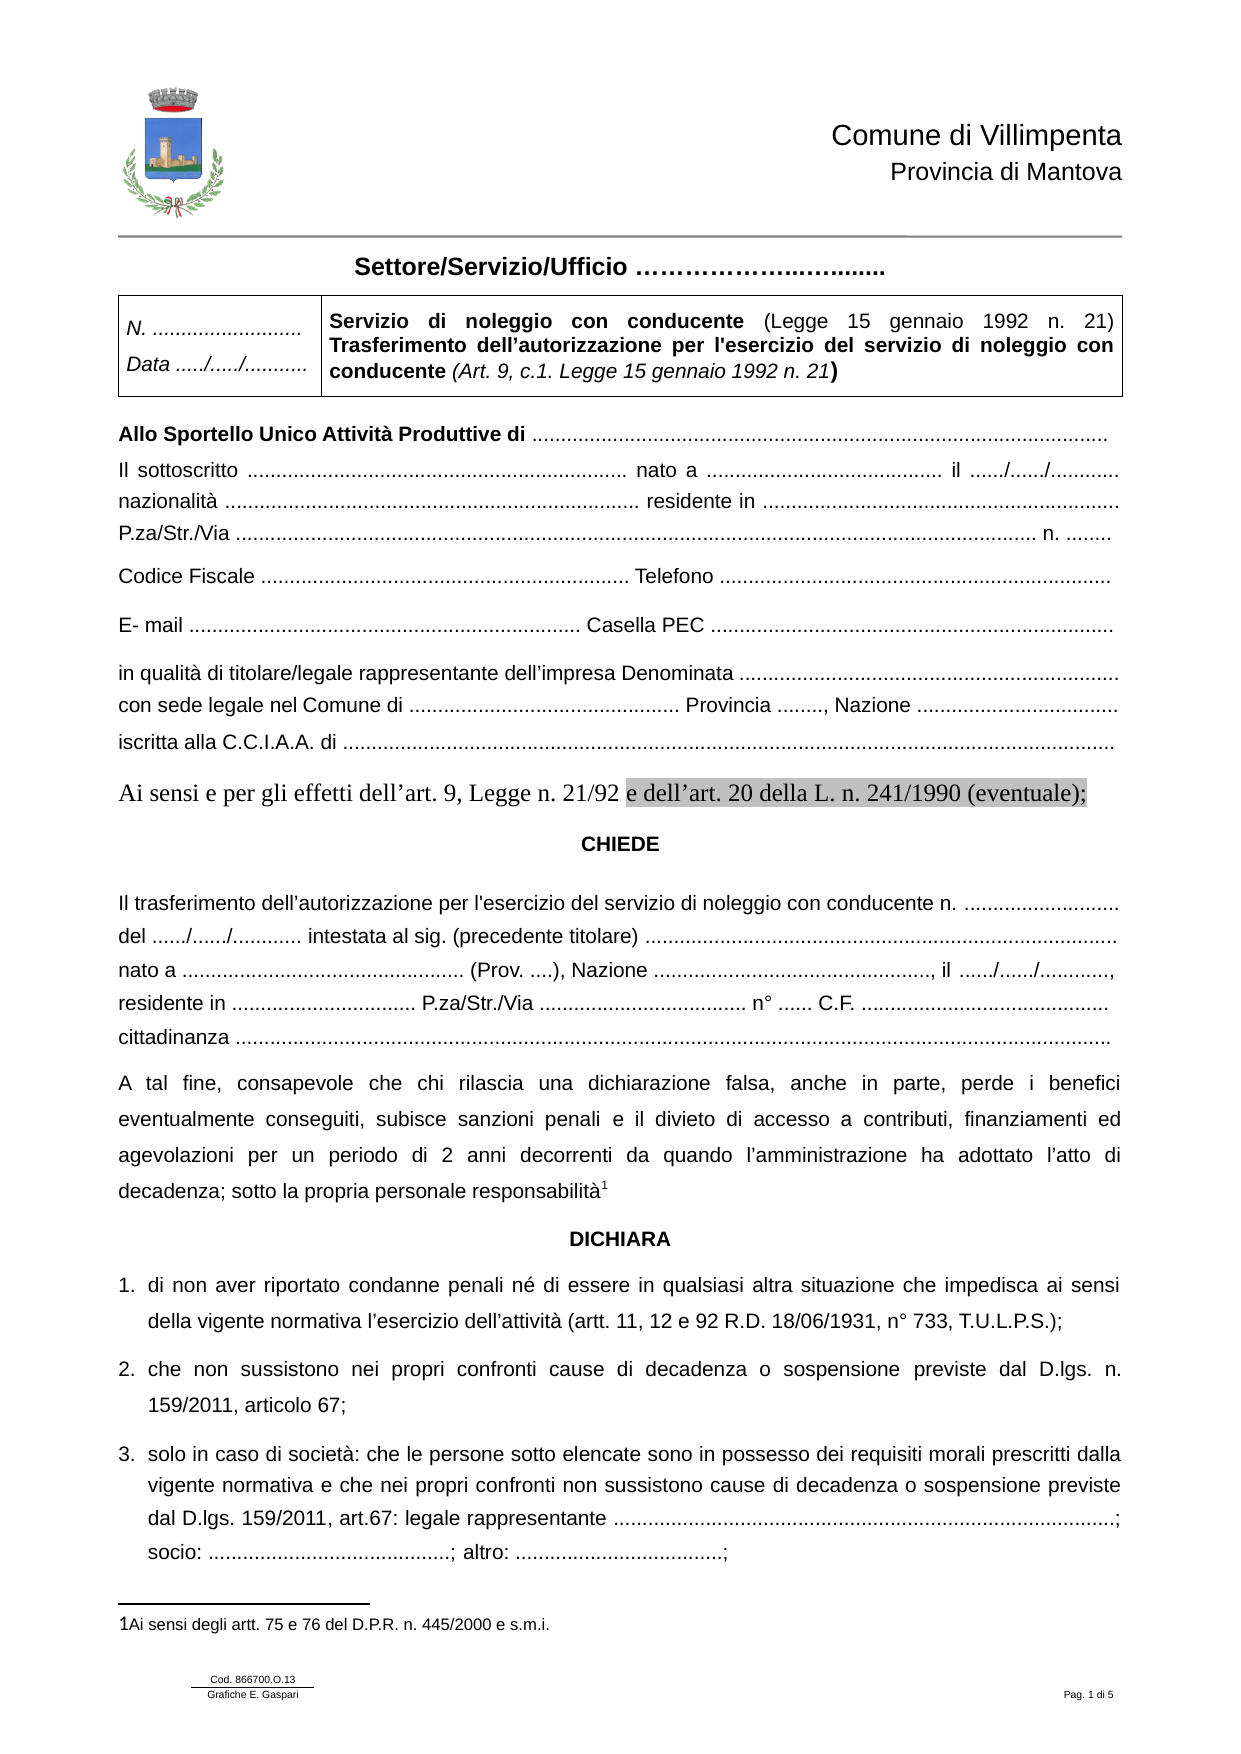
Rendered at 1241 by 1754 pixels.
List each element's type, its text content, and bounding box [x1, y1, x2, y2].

list di non aver riportato condanne penali né di essere in qualsiasi altra situazione che impedisca ai sensi della vigente normativa l’esercizio dell’attività (artt. 11, 12 e 92 R.D. 18/06/1931, n° 733, T.U.L.P.S.); [118, 1273, 1122, 1333]
list che non sussistono nei propri confronti cause di decadenza o sospensione previste dal D.lgs. n. 159/2011, articolo 67; [118, 1357, 1122, 1417]
text Il sottoscritto .................................................................. nato a ......................................... il ....../....../............ nazionalità ........................................................................ residente in .............................................................. P.za/Str./Via ........................................................................................................................................... n. ........ [118, 458, 1122, 544]
list solo in caso di società: che le persone sotto elencate sono in possesso dei requisiti morali prescritti dalla vigente normativa e che nei propri confronti non sussistono cause di decadenza o sospensione previste dal D.lgs. 159/2011, art.67: legale rappresentante .......................................................................................; socio: ..........................................; altro: ....................................; [118, 1442, 1122, 1564]
text Comune di Villimpenta [224, 118, 1122, 152]
text Ai sensi e per gli effetti dell’art. 9, Legge n. 21/92 e dell’art. 20 della L. n. 241/1990 (eventuale); [118, 778, 1122, 807]
text iscritta alla C.C.I.A.A. di ...................................................................................................................................... [118, 730, 1122, 754]
picture [122, 87, 224, 219]
text Settore/Servizio/Ufficio ………………...…........ [118, 252, 1122, 281]
subtitle CHIEDE [118, 832, 1122, 856]
table_header N. .......................... Data ...../...../........... [119, 296, 321, 396]
text A tal fine, consapevole che chi rilascia una dichiarazione falsa, anche in parte, perde i benefici eventualmente conseguiti, subisce sanzioni penali e il divieto di accesso a contributi, finanziamenti ed agevolazioni per un periodo di 2 anni decorrenti da quando l’amministrazione ha adottato l’atto di decadenza; sotto la propria personale responsabilità [118, 1071, 1122, 1202]
text Allo Sportello Unico Attività Produttive di .................................................................................................... [118, 422, 1122, 446]
subtitle Il trasferimento dell’autorizzazione per l'esercizio del servizio di noleggio con conducente n. ........................... del ....../....../............ intestata al sig. (precedente titolare) .................................................................................. nato a ................................................. (Prov. ....), Nazione ................................................, il ....../....../............, residente in ................................ P.za/Str./Via .................................... n° ...... C.F. ........................................... cittadinanza ........................................................................................................................................................ [118, 890, 1122, 1048]
text Provincia di Mantova [224, 157, 1122, 185]
text in qualità di titolare/legale rappresentante dell’impresa Denominata .................................................................. [118, 661, 1122, 685]
text E- mail .................................................................... Casella PEC ...................................................................... [118, 612, 1122, 636]
table_header Servizio di noleggio con conducente (Legge 15 gennaio 1992 n. 21) Trasferimento dell’autorizzazione per l'esercizio del servizio di noleggio con conducente (Art. 9, c.1. Legge 15 gennaio 1992 n. 21) [322, 296, 1122, 396]
text Ai sensi degli artt. 75 e 76 del D.P.R. n. 445/2000 e s.m.i. [118, 1610, 1122, 1636]
text Codice Fiscale ................................................................ Telefono .................................................................... [118, 564, 1122, 588]
text con sede legale nel Comune di ............................................... Provincia ........, Nazione ................................... [118, 693, 1122, 717]
subtitle DICHIARA [118, 1227, 1122, 1251]
